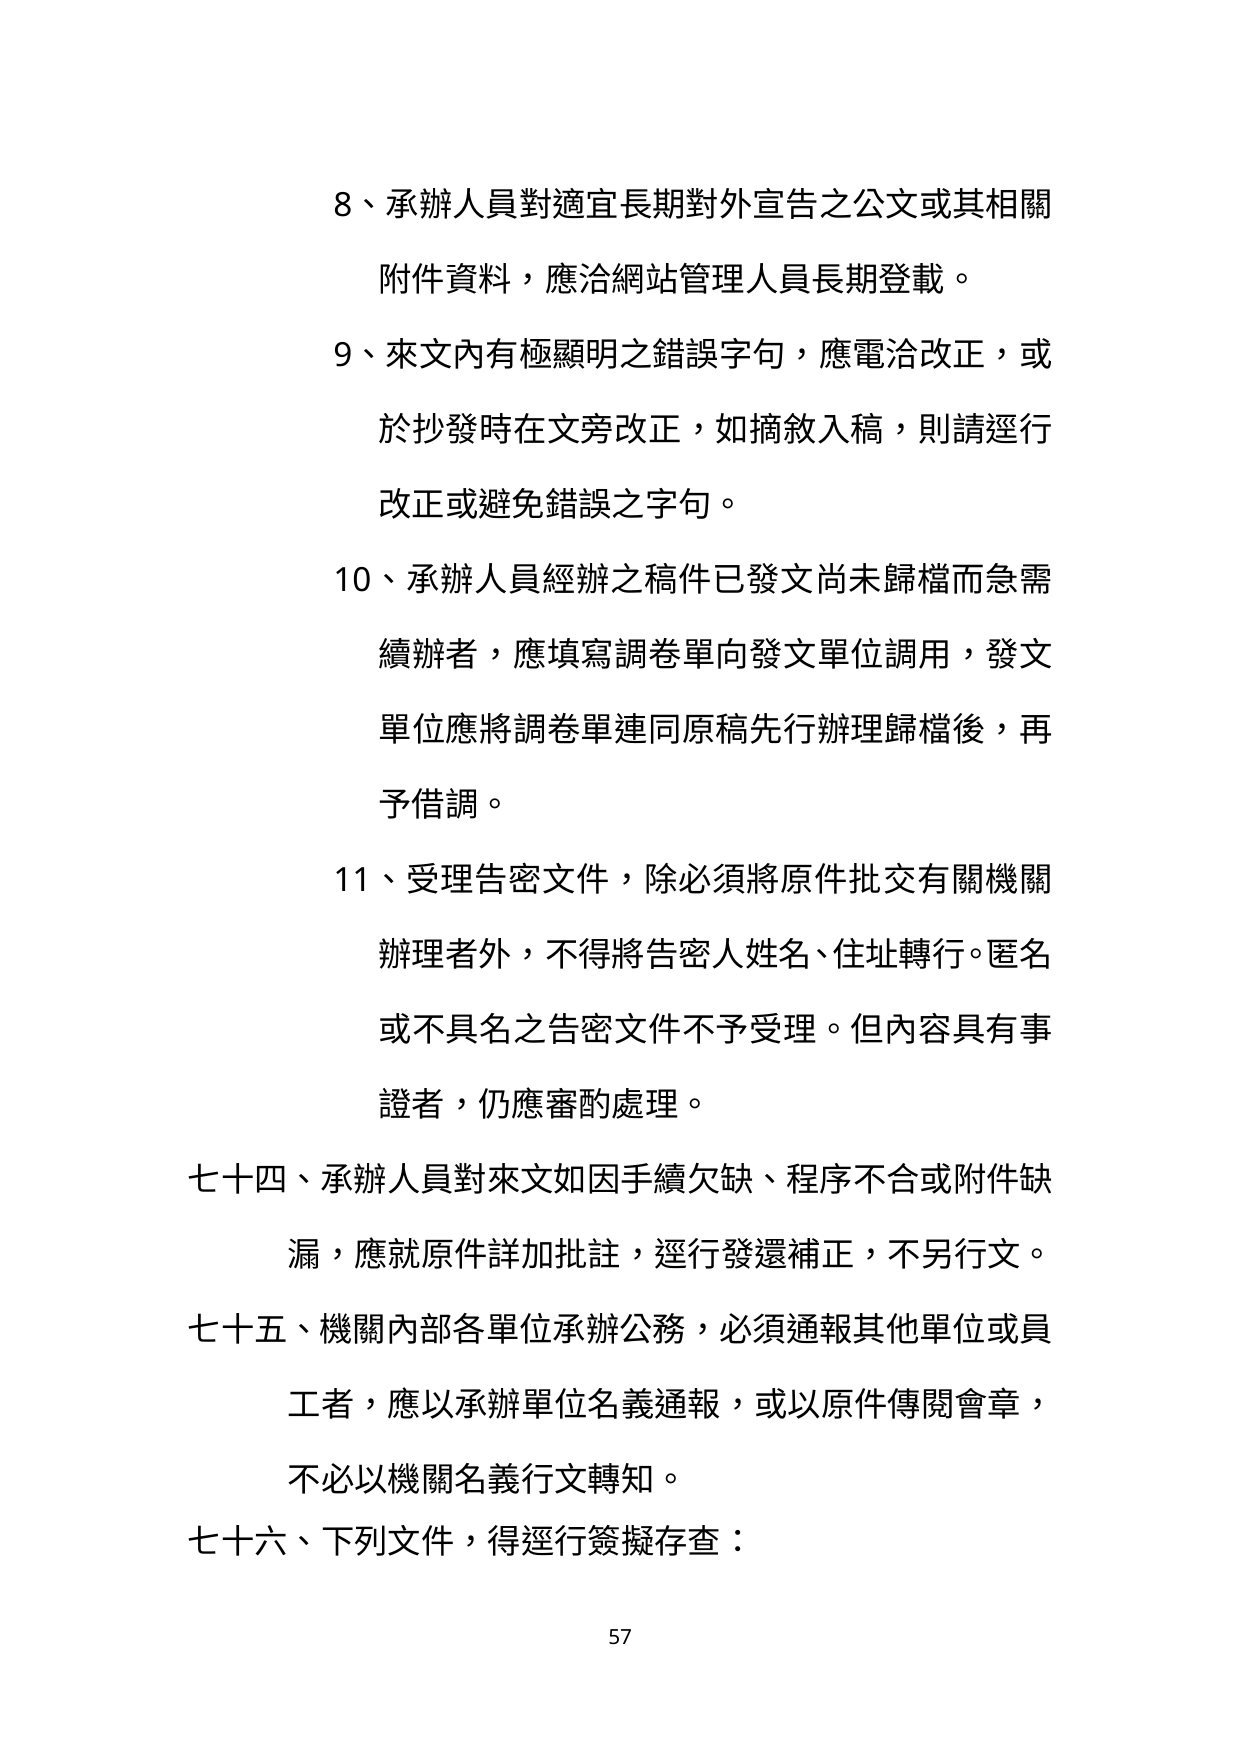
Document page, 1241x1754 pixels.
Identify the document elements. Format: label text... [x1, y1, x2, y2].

text 9、來文內有極顯明之錯誤字句，應電洽改正，或於抄發時在文旁改正，如摘敘入稿，則請逕行改正或避免錯誤之字句。 [333, 314, 1053, 539]
text 8、承辦人員對適宜長期對外宣告之公文或其相關附件資料，應洽網站管理人員長期登載。 [333, 164, 1053, 314]
text 11、受理告密文件，除必須將原件批交有關機關辦理者外，不得將告密人姓名、住址轉行。匿名或不具名之告密文件不予受理。但內容具有事證者，仍應審酌處理。 [333, 839, 1053, 1139]
text 10、承辦人員經辦之稿件已發文尚未歸檔而急需續辦者，應填寫調卷單向發文單位調用，發文單位應將調卷單連同原稿先行辦理歸檔後，再予借調。 [333, 539, 1053, 839]
text 七十六、下列文件，得逕行簽擬存查： [187, 1514, 1053, 1563]
text 七十五、機關內部各單位承辦公務，必須通報其他單位或員工者，應以承辦單位名義通報，或以原件傳閱會章，不必以機關名義行文轉知。 [187, 1289, 1053, 1514]
text 七十四、承辦人員對來文如因手續欠缺、程序不合或附件缺漏，應就原件詳加批註，逕行發還補正，不另行文。 [187, 1139, 1053, 1289]
